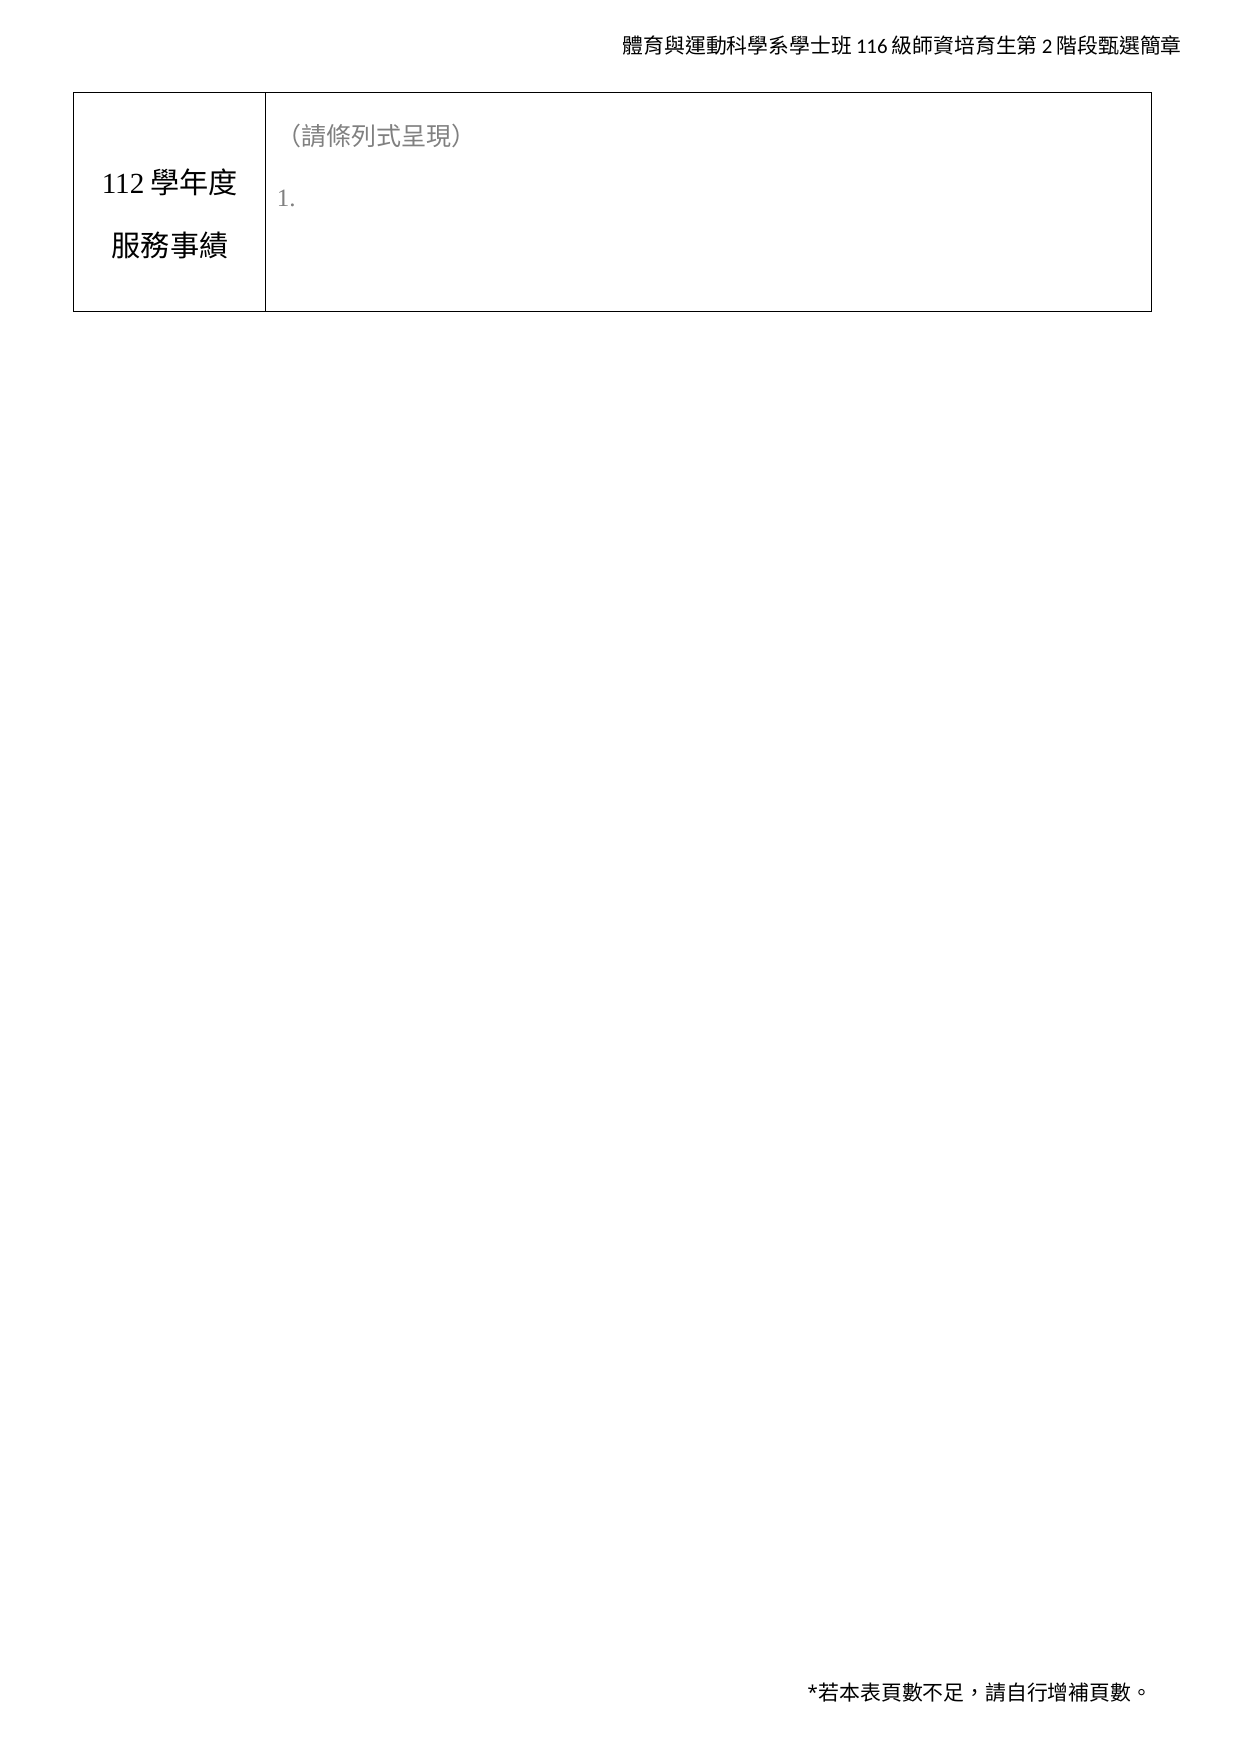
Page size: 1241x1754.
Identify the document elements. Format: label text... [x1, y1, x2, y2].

table_cell （請條列式呈現） [266, 93, 1151, 311]
table_cell 112學年度 服務事績 [74, 93, 265, 311]
